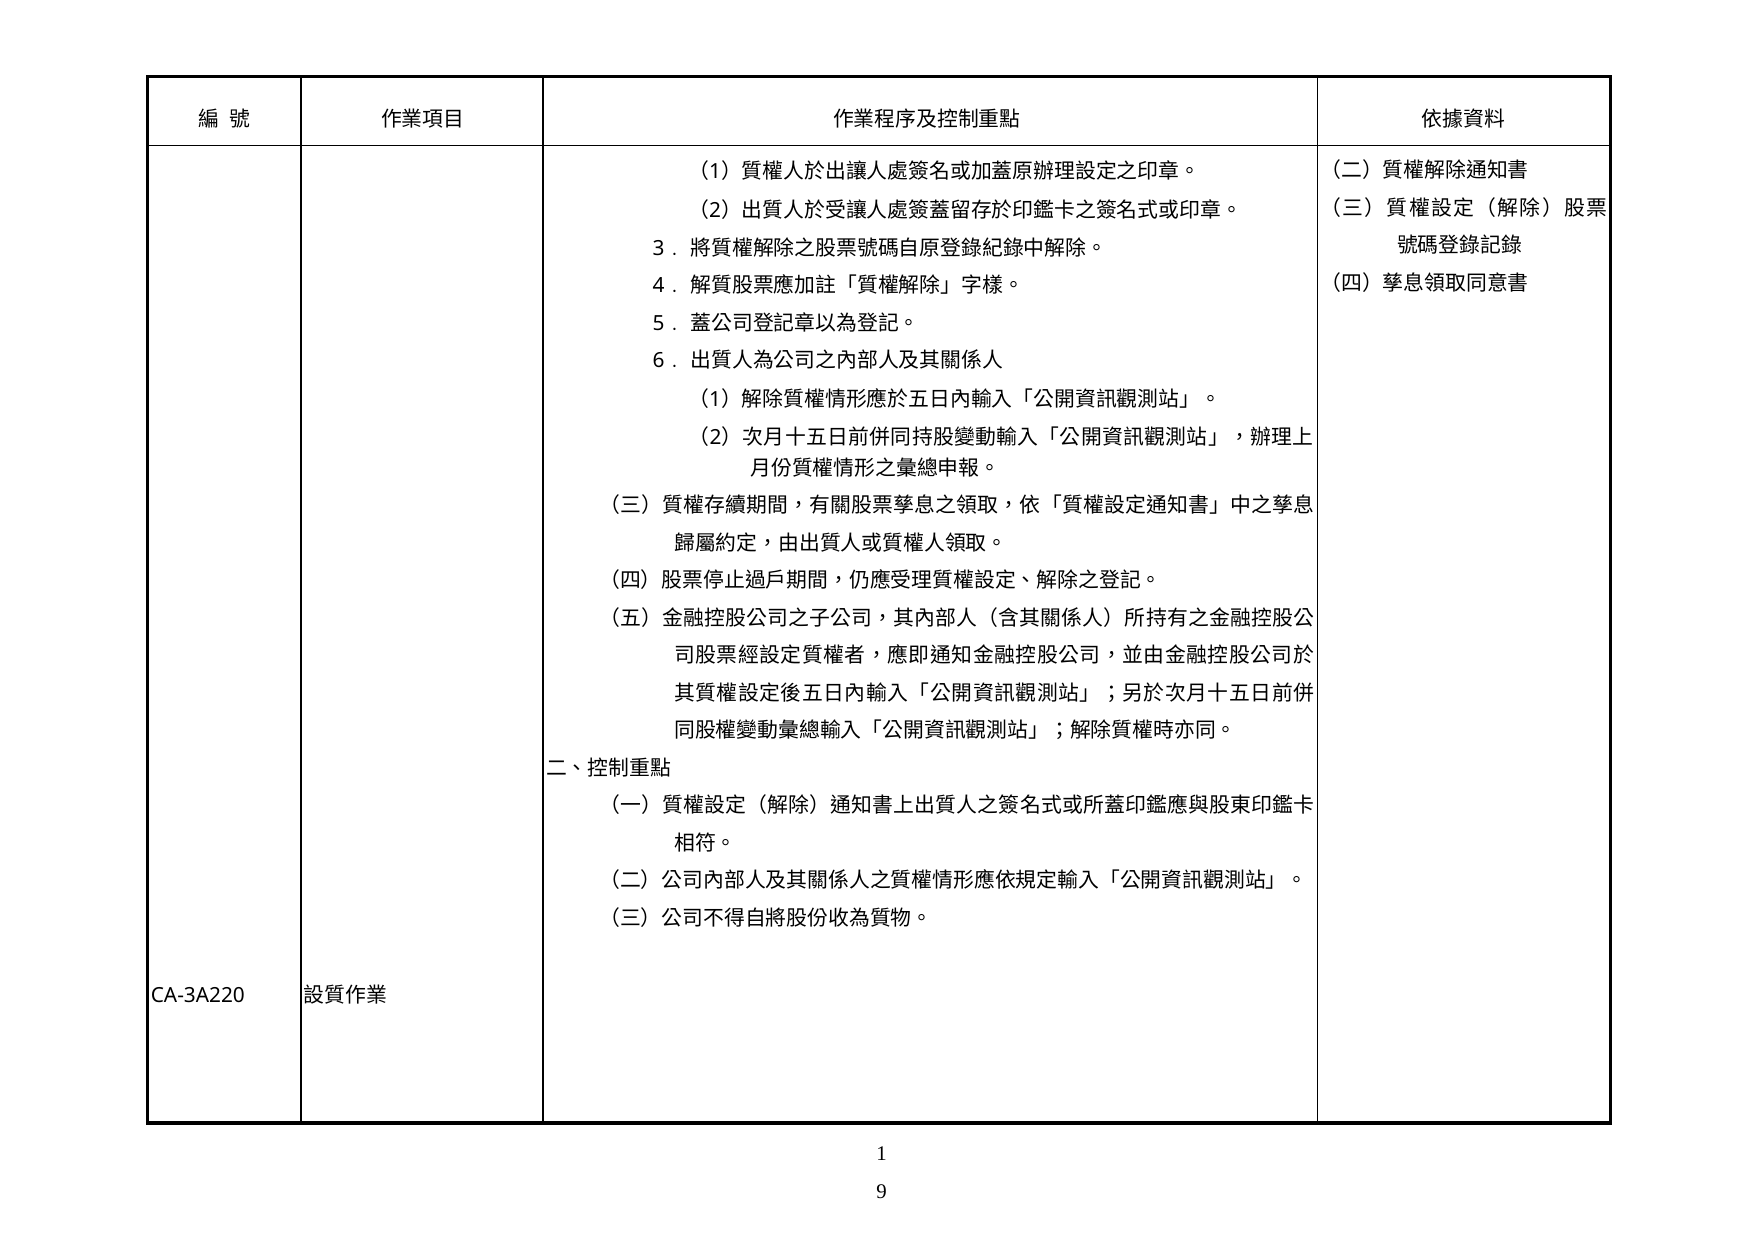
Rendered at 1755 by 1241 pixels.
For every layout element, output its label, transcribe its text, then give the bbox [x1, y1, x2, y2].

table_header 依據資料 [1318, 78, 1609, 145]
table_cell 設質作業 [302, 146, 542, 1121]
table_cell CA-3A220 [149, 146, 300, 1121]
table_header 作業項目 [302, 78, 542, 145]
table_cell （1）質權人於出讓人處簽名或加蓋原辦理設定之印章。 （2）出質人於受讓人處簽蓋留存於印鑑卡之簽名式或印章。 3﹒ 將質權解除之股票號碼自原登錄紀錄中解除。 4﹒ 解質股票應加註「質權解除」字樣。 5﹒ 蓋公司登記章以為登記。 6﹒ 出質人為公司之內部人及其關係人 （1）解除質權情形應於五日內輸入「公開資訊觀測站」。 （2）次月十五日前併同持股變動輸入「公開資訊觀測站」，辦理上月份質權情形之彙總申報。 （三）質權存續期間，有關股票孳息之領取，依「質權設定通知書」中之孳息歸屬約定，由出質人或質權人領取。 （四）股票停止過戶期間，仍應受理質權設定、解除之登記。 （五）金融控股公司之子公司，其內部人（含其關係人）所持有之金融控股公司股票經設定質權者，應即通知金融控股公司，並由金融控股公司於其質權設定後五日內輸入「公開資訊觀測站」；另於次月十五日前併同股權變動彙總輸入「公開資訊觀測站」；解除質權時亦同。 二、控制重點 （一）質權設定（解除）通知書上出質人之簽名式或所蓋印鑑應與股東印鑑卡相符。 （二）公司內部人及其關係人之質權情形應依規定輸入「公開資訊觀測站」。 （三）公司不得自將股份收為質物。 [544, 146, 1317, 1121]
table_header 作業程序及控制重點 [544, 78, 1317, 145]
table_header 編 號 [149, 78, 300, 145]
table_cell （二）質權解除通知書 （三）質權設定（解除）股票號碼登錄記錄 （四）孳息領取同意書 [1318, 146, 1609, 1121]
